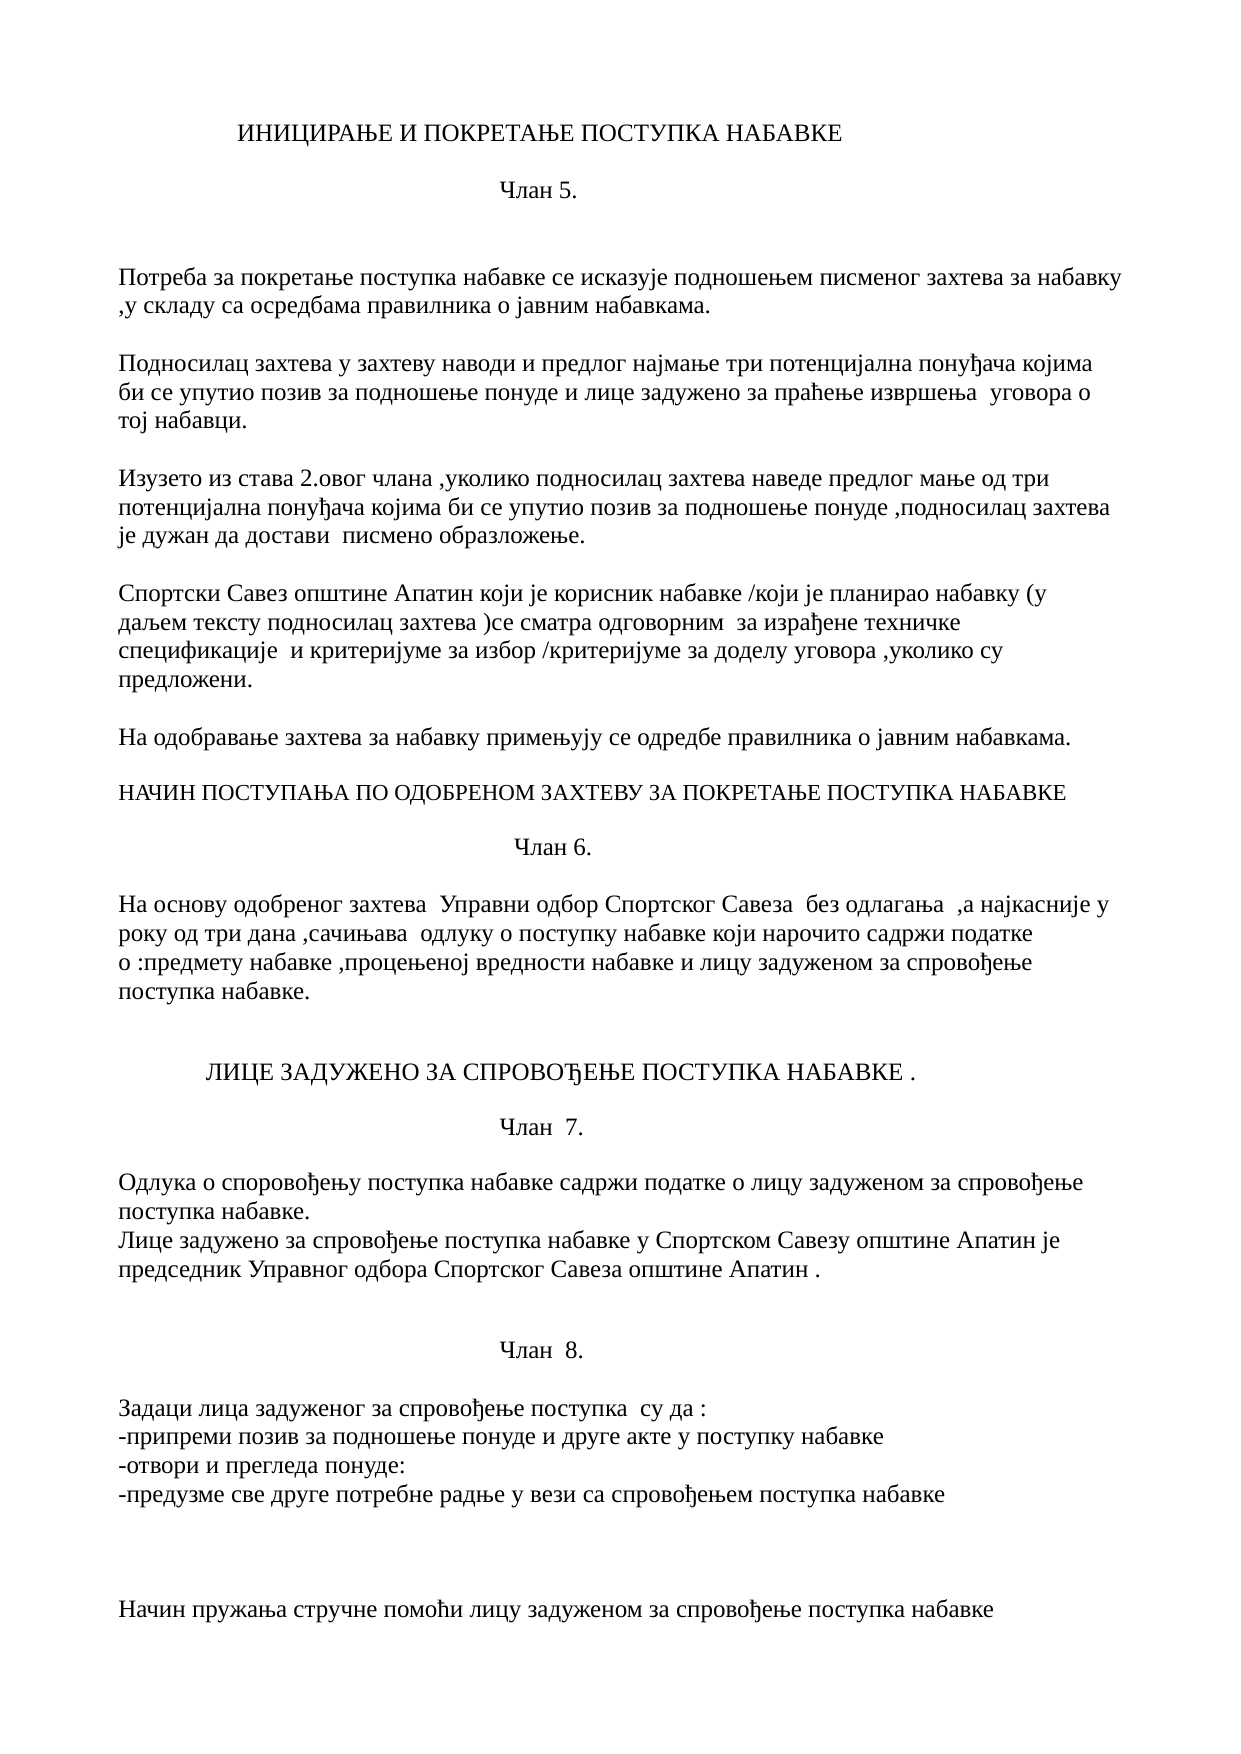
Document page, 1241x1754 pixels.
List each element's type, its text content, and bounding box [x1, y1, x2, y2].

text Члан 6. [118, 832, 1122, 861]
text Спортски Савез општине Апатин који је корисник набавке /који је планирао набавку (у даљем тексту подносилац захтева )се сматра одговорним за израђене техничке спецификације и критеријуме за избор /критеријуме за доделу уговора ,уколико су предложени. [118, 578, 1122, 693]
text -предузме све друге потребне радње у вези са спровођењем поступка набавке [118, 1479, 1122, 1508]
text Одлука о споровођењу поступка набавке садржи податке о лицу задуженом за спровођење поступка набавке. [118, 1167, 1122, 1225]
text ИНИЦИРАЊЕ И ПОКРЕТАЊЕ ПОСТУПКА НАБАВКЕ [118, 118, 1122, 147]
text НАЧИН ПОСТУПАЊА ПО ОДОБРЕНОМ ЗАХТЕВУ ЗА ПОКРЕТАЊЕ ПОСТУПКА НАБАВКЕ [118, 779, 1122, 806]
text На одобравање захтева за набавку примењују се одредбе правилника о јавним набавкама. [118, 722, 1122, 751]
text ЛИЦЕ ЗАДУЖЕНО ЗА СПРОВОЂЕЊЕ ПОСТУПКА НАБАВКЕ . [118, 1057, 1122, 1086]
text Потреба за покретање поступка набавке се исказује подношењем писменог захтева за набавку ,у складу са осредбама правилника о јавним набавкама. [118, 262, 1122, 319]
text Изузето из става 2.овог члана ,уколико подносилац захтева наведе предлог мање од три потенцијална понуђача којима би се упутио позив за подношење понуде ,подносилац захтева је дужан да достави писмено образложење. [118, 463, 1122, 549]
text Лице задужено за спровођење поступка набавке у Спортском Савезу општине Апатин је председник Управног одбора Спортског Савеза општине Апатин . [118, 1225, 1122, 1282]
text Подносилац захтева у захтеву наводи и предлог најмање три потенцијална понуђача којима би се упутио позив за подношење понуде и лице задужено за праћење извршења уговора о тој набавци. [118, 348, 1122, 434]
text Члан 8. [118, 1335, 1122, 1364]
text Начин пружања стручне помоћи лицу задуженом за спровођење поступка набавке [118, 1594, 1122, 1623]
text Члан 5. [118, 176, 1122, 204]
text -припреми позив за подношење понуде и друге акте у поступку набавке [118, 1421, 1122, 1450]
text -отвори и прегледа понуде: [118, 1450, 1122, 1479]
text На основу одобреног захтева Управни одбор Спортског Савеза без одлагања ,а најкасније у року од три дана ,сачињава одлуку о поступку набавке који нарочито садржи податке о :предмету набавке ,процењеној вредности набавке и лицу задуженом за спровођење поступка набавке. [118, 889, 1122, 1004]
text Задаци лица задуженог за спровођење поступка су да : [118, 1393, 1122, 1421]
text Члан 7. [118, 1112, 1122, 1141]
